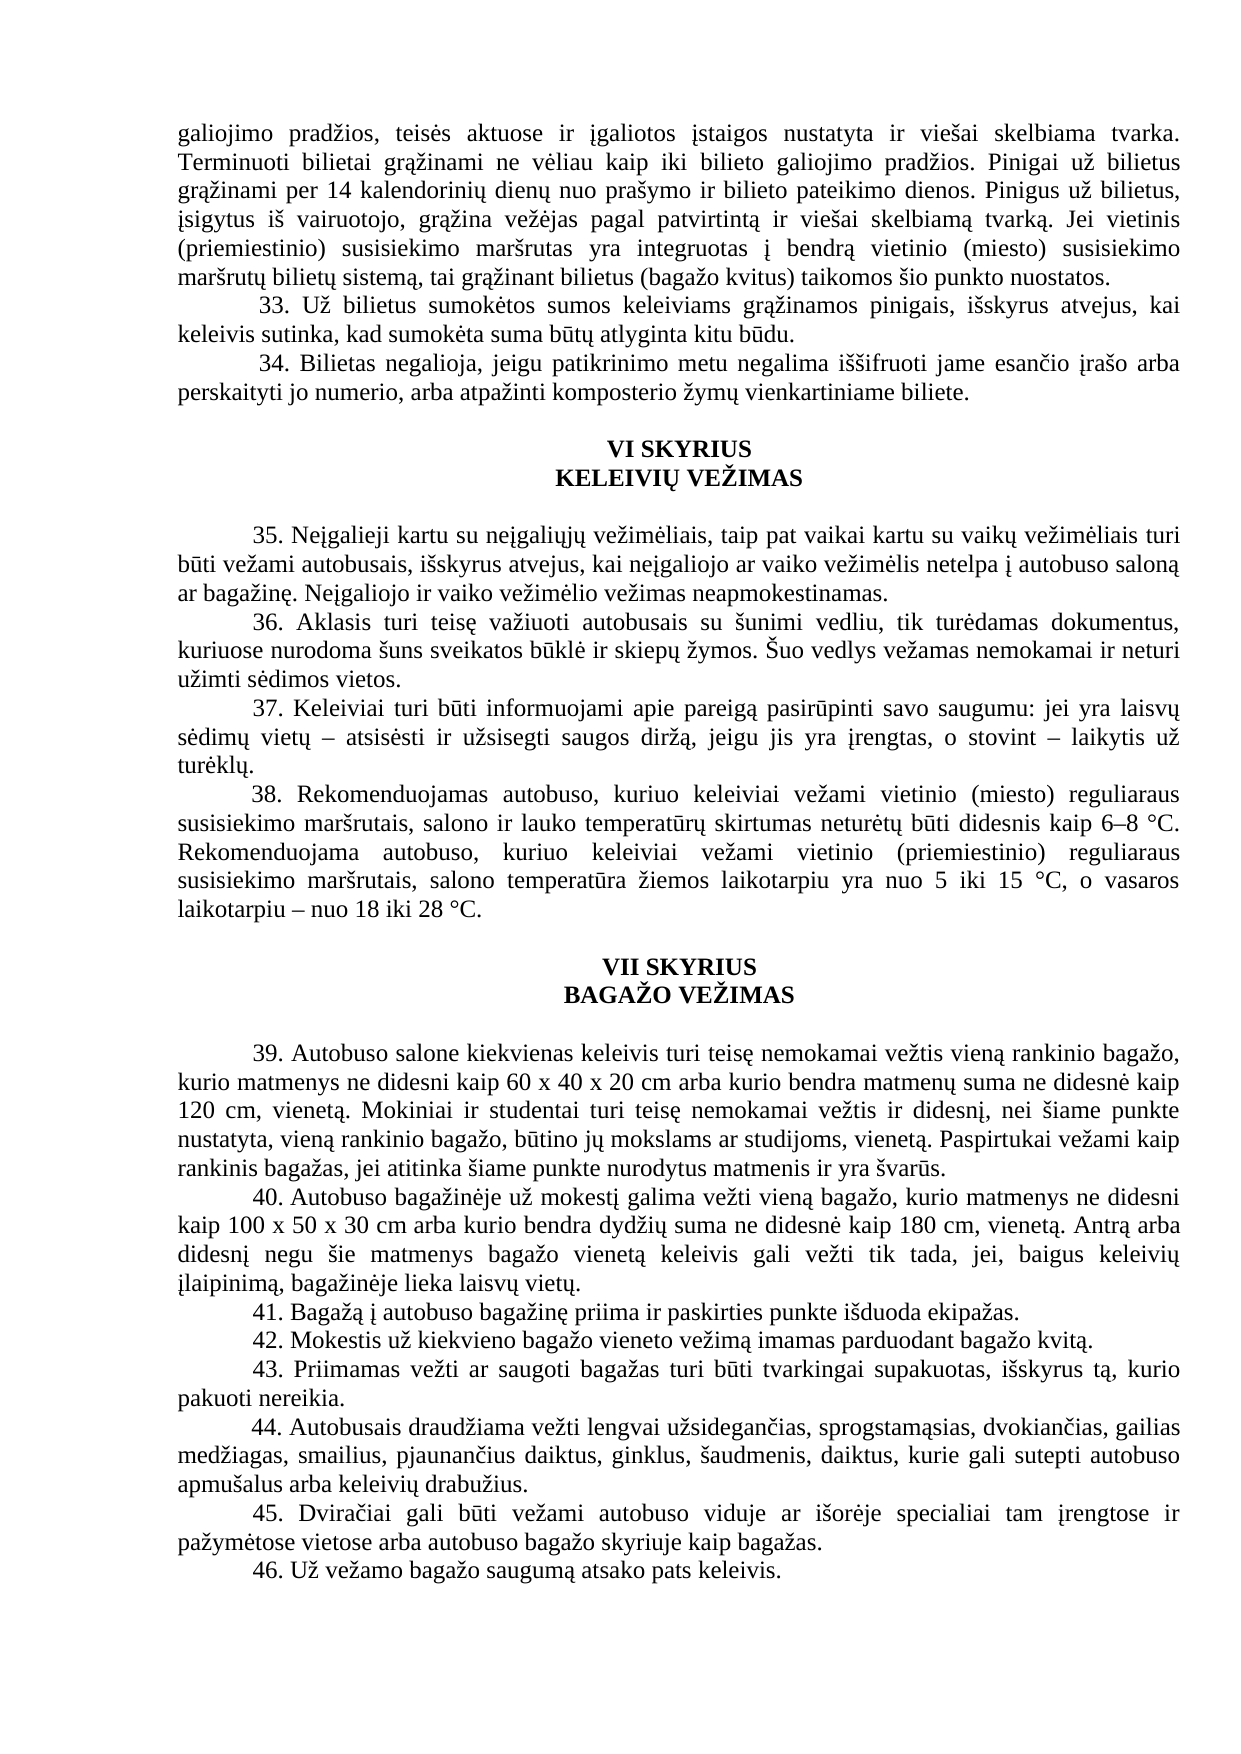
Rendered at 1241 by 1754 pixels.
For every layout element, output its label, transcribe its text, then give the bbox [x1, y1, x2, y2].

text VII SKYRIUS [177, 952, 1181, 981]
text BAGAŽO VEŽIMAS [177, 981, 1181, 1009]
text VI SKYRIUS [177, 434, 1181, 463]
text 42. Mokestis už kiekvieno bagažo vieneto vežimą imamas parduodant bagažo kvitą. [177, 1326, 1181, 1354]
text KELEIVIŲ VEŽIMAS [177, 463, 1181, 492]
text 45. Dviračiai gali būti vežami autobuso viduje ar išorėje specialiai tam įrengtose ir pažymėtose vietose arba autobuso bagažo skyriuje kaip bagažas. [177, 1498, 1181, 1556]
text 36. Aklasis turi teisę važiuoti autobusais su šunimi vedliu, tik turėdamas dokumentus, kuriuose nurodoma šuns sveikatos būklė ir skiepų žymos. Šuo vedlys vežamas nemokamai ir neturi užimti sėdimos vietos. [177, 607, 1181, 693]
text 46. Už vežamo bagažo saugumą atsako pats keleivis. [177, 1556, 1181, 1584]
text 35. Neįgalieji kartu su neįgaliųjų vežimėliais, taip pat vaikai kartu su vaikų vežimėliais turi būti vežami autobusais, išskyrus atvejus, kai neįgaliojo ar vaiko vežimėlis netelpa į autobuso saloną ar bagažinę. Neįgaliojo ir vaiko vežimėlio vežimas neapmokestinamas. [177, 521, 1181, 607]
text 38. Rekomenduojamas autobuso, kuriuo keleiviai vežami vietinio (miesto) reguliaraus susisiekimo maršrutais, salono ir lauko temperatūrų skirtumas neturėtų būti didesnis kaip 6–8 °C. Rekomenduojama autobuso, kuriuo keleiviai vežami vietinio (priemiestinio) reguliaraus susisiekimo maršrutais, salono temperatūra žiemos laikotarpiu yra nuo 5 iki 15 °C, o vasaros laikotarpiu – nuo 18 iki 28 °C. [177, 779, 1181, 923]
text 34. Bilietas negalioja, jeigu patikrinimo metu negalima iššifruoti jame esančio įrašo arba perskaityti jo numerio, arba atpažinti komposterio žymų vienkartiniame biliete. [177, 348, 1181, 406]
text 43. Priimamas vežti ar saugoti bagažas turi būti tvarkingai supakuotas, išskyrus tą, kurio pakuoti nereikia. [177, 1354, 1181, 1412]
text 37. Keleiviai turi būti informuojami apie pareigą pasirūpinti savo saugumu: jei yra laisvų sėdimų vietų – atsisėsti ir užsisegti saugos diržą, jeigu jis yra įrengtas, o stovint – laikytis už turėklų. [177, 693, 1181, 779]
text 41. Bagažą į autobuso bagažinę priima ir paskirties punkte išduoda ekipažas. [177, 1297, 1181, 1326]
text 40. Autobuso bagažinėje už mokestį galima vežti vieną bagažo, kurio matmenys ne didesni kaip 100 x 50 x 30 cm arba kurio bendra dydžių suma ne didesnė kaip 180 cm, vienetą. Antrą arba didesnį negu šie matmenys bagažo vienetą keleivis gali vežti tik tada, jei, baigus keleivių įlaipinimą, bagažinėje lieka laisvų vietų. [177, 1182, 1181, 1297]
text 44. Autobusais draudžiama vežti lengvai užsidegančias, sprogstamąsias, dvokiančias, gailias medžiagas, smailius, pjaunančius daiktus, ginklus, šaudmenis, daiktus, kurie gali sutepti autobuso apmušalus arba keleivių drabužius. [177, 1412, 1181, 1498]
text 39. Autobuso salone kiekvienas keleivis turi teisę nemokamai vežtis vieną rankinio bagažo, kurio matmenys ne didesni kaip 60 x 40 x 20 cm arba kurio bendra matmenų suma ne didesnė kaip 120 cm, vienetą. Mokiniai ir studentai turi teisę nemokamai vežtis ir didesnį, nei šiame punkte nustatyta, vieną rankinio bagažo, būtino jų mokslams ar studijoms, vienetą. Paspirtukai vežami kaip rankinis bagažas, jei atitinka šiame punkte nurodytus matmenis ir yra švarūs. [177, 1038, 1181, 1182]
text galiojimo pradžios, teisės aktuose ir įgaliotos įstaigos nustatyta ir viešai skelbiama tvarka. Terminuoti bilietai grąžinami ne vėliau kaip iki bilieto galiojimo pradžios. Pinigai už bilietus grąžinami per 14 kalendorinių dienų nuo prašymo ir bilieto pateikimo dienos. Pinigus už bilietus, įsigytus iš vairuotojo, grąžina vežėjas pagal patvirtintą ir viešai skelbiamą tvarką. Jei vietinis (priemiestinio) susisiekimo maršrutas yra integruotas į bendrą vietinio (miesto) susisiekimo maršrutų bilietų sistemą, tai grąžinant bilietus (bagažo kvitus) taikomos šio punkto nuostatos. [177, 118, 1181, 291]
text 33. Už bilietus sumokėtos sumos keleiviams grąžinamos pinigais, išskyrus atvejus, kai keleivis sutinka, kad sumokėta suma būtų atlyginta kitu būdu. [177, 291, 1181, 348]
